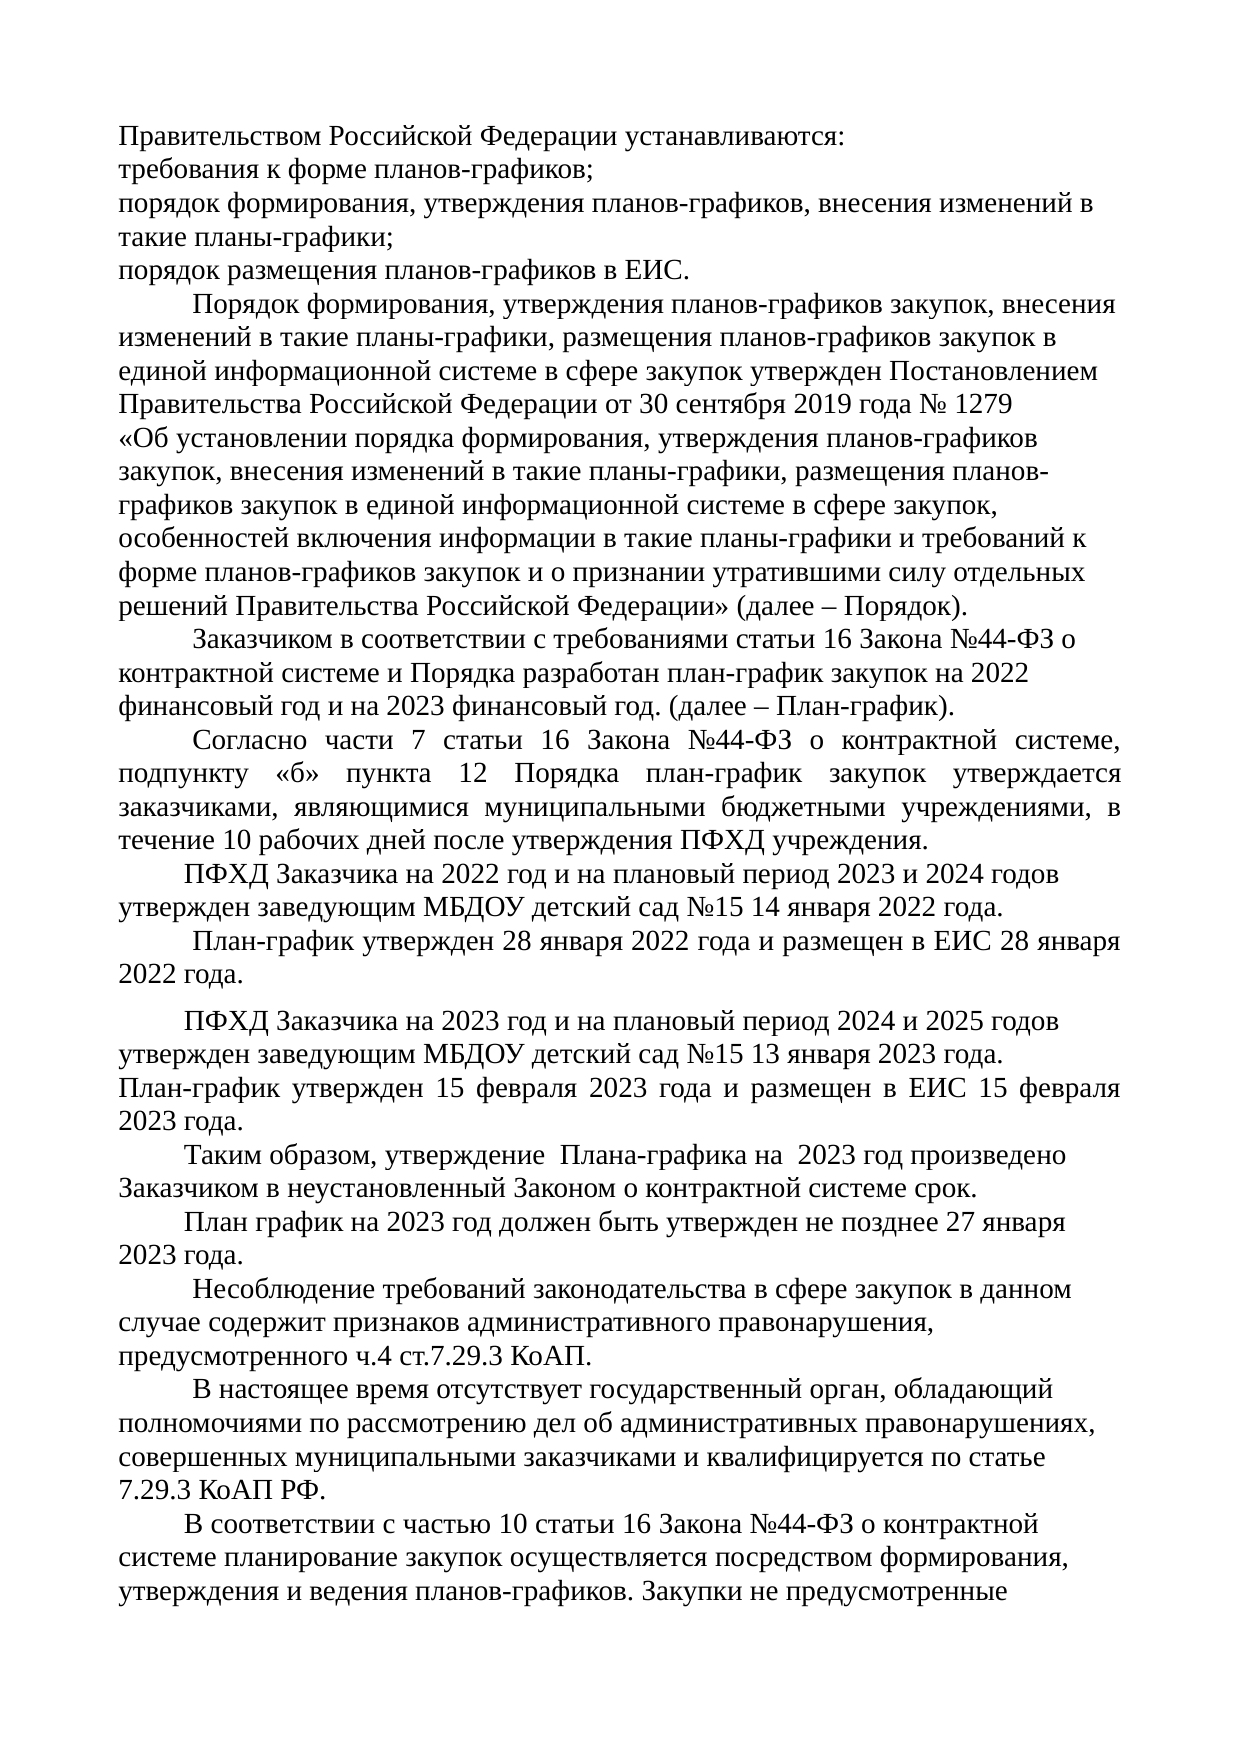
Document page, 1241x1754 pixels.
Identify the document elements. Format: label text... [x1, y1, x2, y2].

text Правительством Российской Федерации устанавливаются: [118, 118, 1122, 152]
text План-график утвержден 28 января 2022 года и размещен в ЕИС 28 января 2022 года. [118, 923, 1122, 990]
text ПФХД Заказчика на 2022 год и на плановый период 2023 и 2024 годов утвержден заведующим МБДОУ детский сад №15 14 января 2022 года. [118, 856, 1122, 923]
text ПФХД Заказчика на 2023 год и на плановый период 2024 и 2025 годов утвержден заведующим МБДОУ детский сад №15 13 января 2023 года. [118, 1003, 1122, 1070]
text Порядок формирования, утверждения планов-графиков закупок, внесения изменений в такие планы-графики, размещения планов-графиков закупок в единой информационной системе в сфере закупок утвержден Постановлением Правительства Российской Федерации от 30 сентября 2019 года № 1279 «Об установлении порядка формирования, утверждения планов-графиков закупок, внесения изменений в такие планы-графики, размещения планов-графиков закупок в единой информационной системе в сфере закупок, особенностей включения информации в такие планы-графики и требований к форме планов-графиков закупок и о признании утратившими силу отдельных решений Правительства Российской Федерации» (далее – Порядок). [118, 286, 1122, 621]
text Согласно части 7 статьи 16 Закона №44-ФЗ о контрактной системе, подпункту «б» пункта 12 Порядка план-график закупок утверждается заказчиками, являющимися муниципальными бюджетными учреждениями, в течение 10 рабочих дней после утверждения ПФХД учреждения. [118, 722, 1122, 856]
text Таким образом, утверждение Плана-графика на 2023 год произведено Заказчиком в неустановленный Законом о контрактной системе срок. [118, 1137, 1122, 1204]
text План график на 2023 год должен быть утвержден не позднее 27 января 2023 года. [118, 1204, 1122, 1271]
text В соответствии с частью 10 статьи 16 Закона №44-ФЗ о контрактной системе планирование закупок осуществляется посредством формирования, утверждения и ведения планов-графиков. Закупки не предусмотренные [118, 1506, 1122, 1606]
text требования к форме планов-графиков; [118, 152, 1122, 185]
text порядок размещения планов-графиков в ЕИС. [118, 252, 1122, 286]
text Несоблюдение требований законодательства в сфере закупок в данном случае содержит признаков административного правонарушения, предусмотренного ч.4 ст.7.29.3 КоАП. [118, 1271, 1122, 1372]
text Заказчиком в соответствии с требованиями статьи 16 Закона №44-ФЗ о контрактной системе и Порядка разработан план-график закупок на 2022 финансовый год и на 2023 финансовый год. (далее – План-график). [118, 621, 1122, 722]
text В настоящее время отсутствует государственный орган, обладающий полномочиями по рассмотрению дел об административных правонарушениях, совершенных муниципальными заказчиками и квалифицируется по статье 7.29.3 КоАП РФ. [118, 1372, 1122, 1506]
text порядок формирования, утверждения планов-графиков, внесения изменений в такие планы-графики; [118, 185, 1122, 252]
text План-график утвержден 15 февраля 2023 года и размещен в ЕИС 15 февраля 2023 года. [118, 1070, 1122, 1137]
